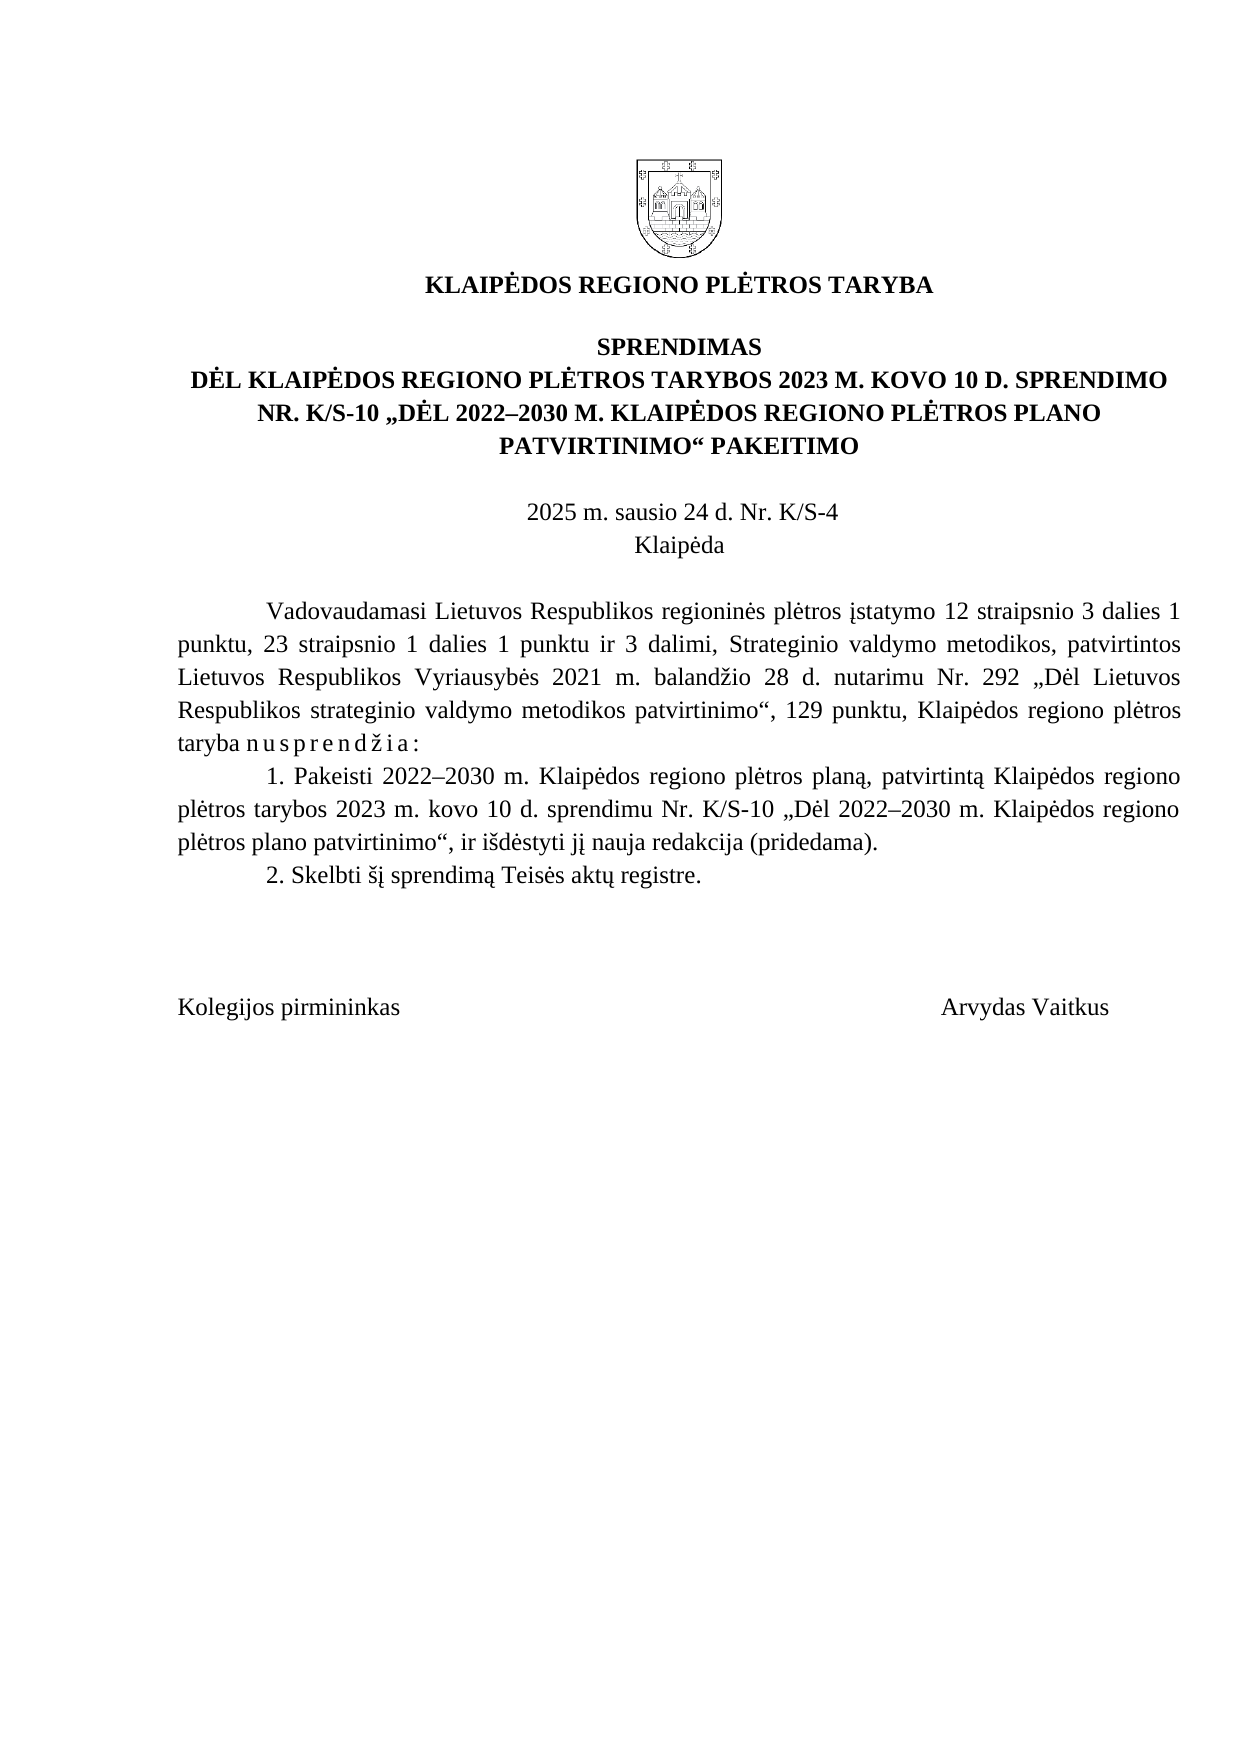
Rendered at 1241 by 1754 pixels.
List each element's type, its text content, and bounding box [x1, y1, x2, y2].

text Kolegijos pirmininkas Arvydas Vaitkus [177, 992, 1181, 1021]
text 1. Pakeisti 2022–2030 m. Klaipėdos regiono plėtros planą, patvirtintą Klaipėdos regiono plėtros tarybos 2023 m. kovo 10 d. sprendimu Nr. K/S-10 „Dėl 2022–2030 m. Klaipėdos regiono plėtros plano patvirtinimo“, ir išdėstyti jį nauja redakcija (pridedama). [177, 761, 1181, 856]
text 2. Skelbti šį sprendimą Teisės aktų registre. [177, 860, 1181, 889]
text KLAIPĖDOS REGIONO PLĖTROS TARYBA [177, 270, 1181, 299]
text DĖL KLAIPĖDOS REGIONO PLĖTROS TARYBOS 2023 M. KOVO 10 D. SPRENDIMO NR. K/S-10 „DĖL 2022–2030 M. KLAIPĖDOS REGIONO PLĖTROS PLANO PATVIRTINIMO“ PAKEITIMO [177, 365, 1181, 460]
text Klaipėda [177, 530, 1181, 559]
text Vadovaudamasi Lietuvos Respublikos regioninės plėtros įstatymo 12 straipsnio 3 dalies 1 punktu, 23 straipsnio 1 dalies 1 punktu ir 3 dalimi, Strateginio valdymo metodikos, patvirtintos Lietuvos Respublikos Vyriausybės 2021 m. balandžio 28 d. nutarimu Nr. 292 „Dėl Lietuvos Respublikos strateginio valdymo metodikos patvirtinimo“, 129 punktu, Klaipėdos regiono plėtros taryba nusprendžia: [177, 596, 1181, 757]
text 2025 m. sausio 24 d. Nr. K/S-4 [177, 497, 1181, 526]
text SPRENDIMAS [177, 332, 1181, 361]
